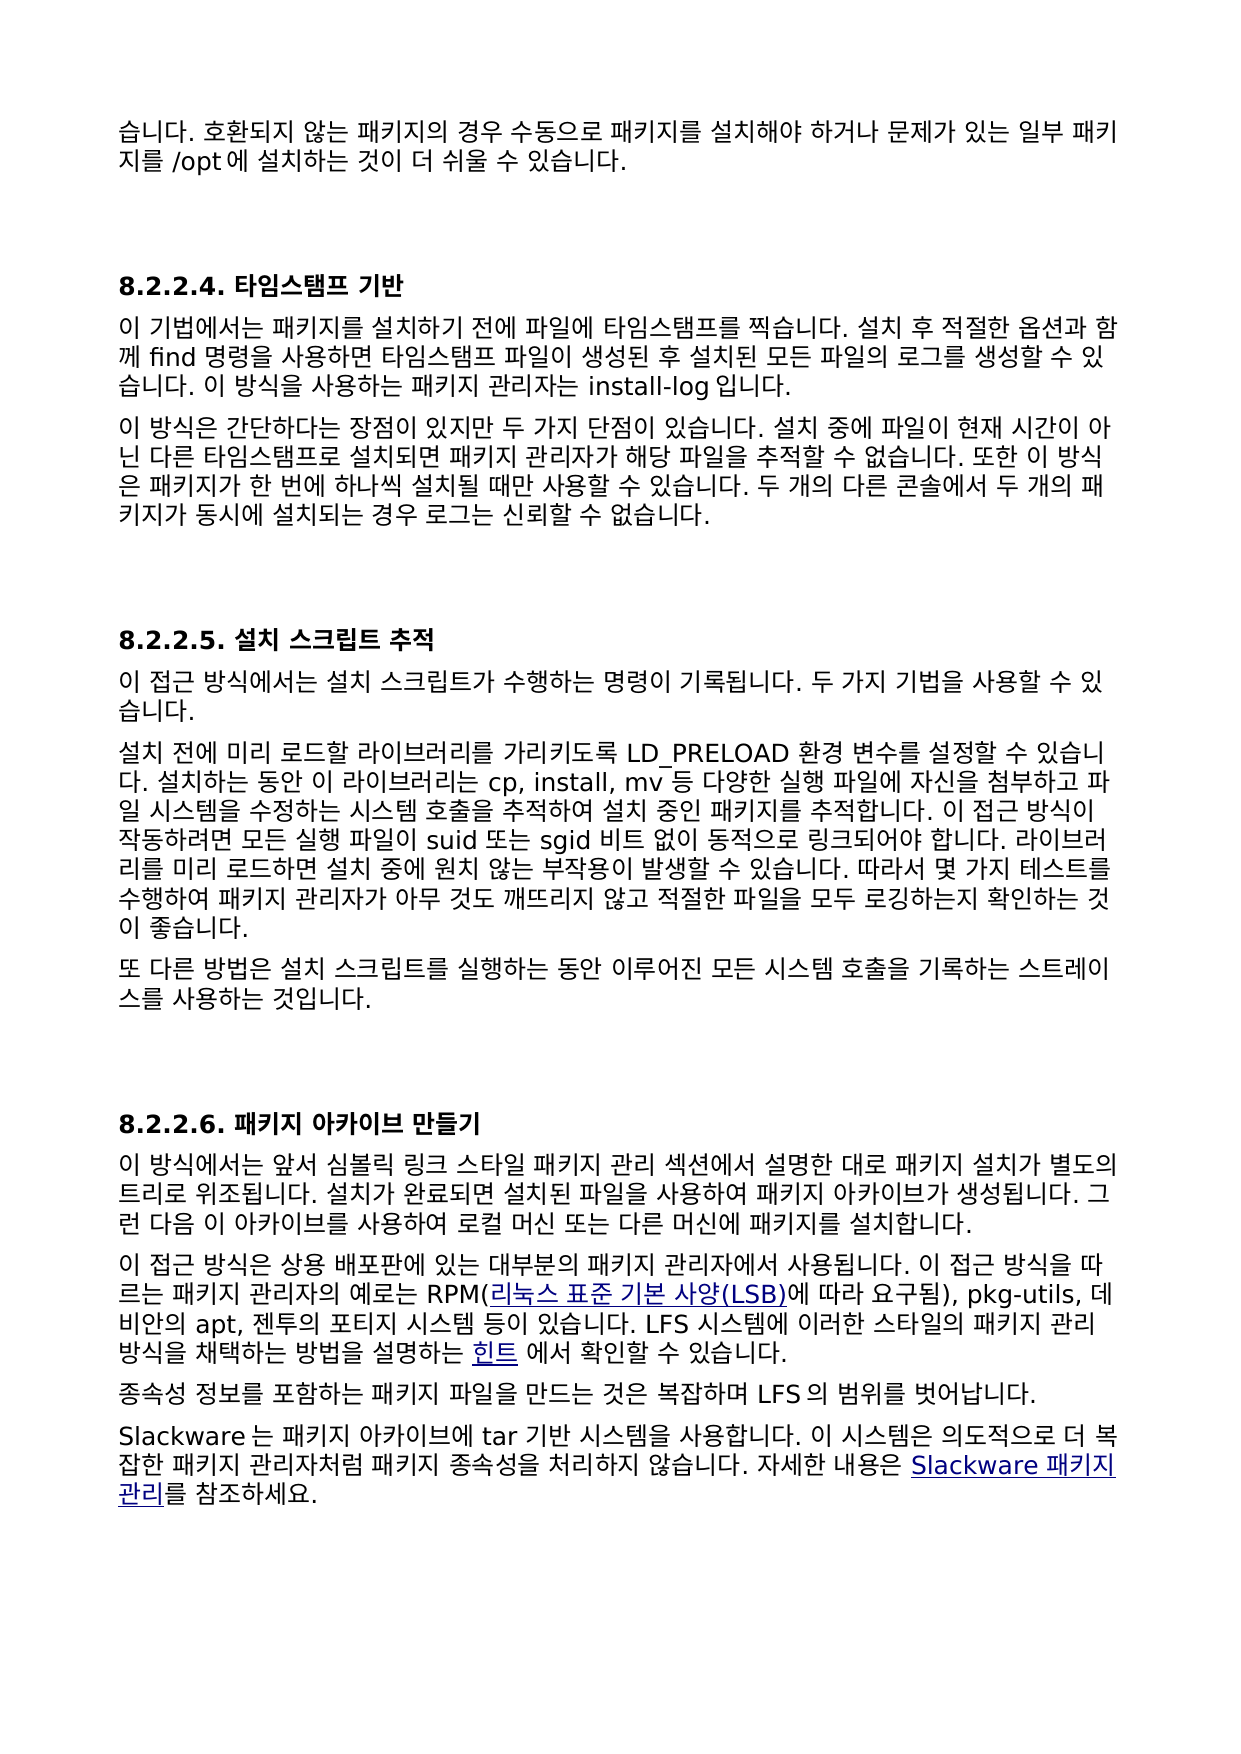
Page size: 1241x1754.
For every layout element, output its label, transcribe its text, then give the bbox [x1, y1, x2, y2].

text 이 접근 방식은 상용 배포판에 있는 대부분의 패키지 관리자에서 사용됩니다. 이 접근 방식을 따르는 패키지 관리자의 예로는 RPM(리눅스 표준 기본 사양(LSB)에 따라 요구됨), pkg-utils, 데비안의 apt, 젠투의 포티지 시스템 등이 있습니다. LFS 시스템에 이러한 스타일의 패키지 관리 방식을 채택하는 방법을 설명하는 힌트 에서 확인할 수 있습니다. [118, 1251, 1122, 1368]
subtitle 8.2.2.5. 설치 스크립트 추적 [118, 626, 1122, 656]
text 이 접근 방식에서는 설치 스크립트가 수행하는 명령이 기록됩니다. 두 가지 기법을 사용할 수 있습니다. [118, 668, 1122, 726]
text 이 방식은 간단하다는 장점이 있지만 두 가지 단점이 있습니다. 설치 중에 파일이 현재 시간이 아닌 다른 타임스탬프로 설치되면 패키지 관리자가 해당 파일을 추적할 수 없습니다. 또한 이 방식은 패키지가 한 번에 하나씩 설치될 때만 사용할 수 있습니다. 두 개의 다른 콘솔에서 두 개의 패키지가 동시에 설치되는 경우 로그는 신뢰할 수 없습니다. [118, 414, 1122, 589]
text 또 다른 방법은 설치 스크립트를 실행하는 동안 이루어진 모든 시스템 호출을 기록하는 스트레이스를 사용하는 것입니다. [118, 956, 1122, 1072]
text 이 방식에서는 앞서 심볼릭 링크 스타일 패키지 관리 섹션에서 설명한 대로 패키지 설치가 별도의 트리로 위조됩니다. 설치가 완료되면 설치된 파일을 사용하여 패키지 아카이브가 생성됩니다. 그런 다음 이 아카이브를 사용하여 로컬 머신 또는 다른 머신에 패키지를 설치합니다. [118, 1151, 1122, 1239]
subtitle 8.2.2.6. 패키지 아카이브 만들기 [118, 1110, 1122, 1139]
text Slackware는 패키지 아카이브에 tar 기반 시스템을 사용합니다. 이 시스템은 의도적으로 더 복잡한 패키지 관리자처럼 패키지 종속성을 처리하지 않습니다. 자세한 내용은 Slackware 패키지 관리를 참조하세요. [118, 1422, 1122, 1568]
text 습니다. 호환되지 않는 패키지의 경우 수동으로 패키지를 설치해야 하거나 문제가 있는 일부 패키지를 /opt에 설치하는 것이 더 쉬울 수 있습니다. [118, 118, 1122, 235]
text 종속성 정보를 포함하는 패키지 파일을 만드는 것은 복잡하며 LFS의 범위를 벗어납니다. [118, 1381, 1122, 1410]
subtitle 8.2.2.4. 타임스탬프 기반 [118, 272, 1122, 301]
text 이 기법에서는 패키지를 설치하기 전에 파일에 타임스탬프를 찍습니다. 설치 후 적절한 옵션과 함께 find 명령을 사용하면 타임스탬프 파일이 생성된 후 설치된 모든 파일의 로그를 생성할 수 있습니다. 이 방식을 사용하는 패키지 관리자는 install-log입니다. [118, 314, 1122, 401]
text 설치 전에 미리 로드할 라이브러리를 가리키도록 LD_PRELOAD 환경 변수를 설정할 수 있습니다. 설치하는 동안 이 라이브러리는 cp, install, mv 등 다양한 실행 파일에 자신을 첨부하고 파일 시스템을 수정하는 시스템 호출을 추적하여 설치 중인 패키지를 추적합니다. 이 접근 방식이 작동하려면 모든 실행 파일이 suid 또는 sgid 비트 없이 동적으로 링크되어야 합니다. 라이브러리를 미리 로드하면 설치 중에 원치 않는 부작용이 발생할 수 있습니다. 따라서 몇 가지 테스트를 수행하여 패키지 관리자가 아무 것도 깨뜨리지 않고 적절한 파일을 모두 로깅하는지 확인하는 것이 좋습니다. [118, 739, 1122, 943]
